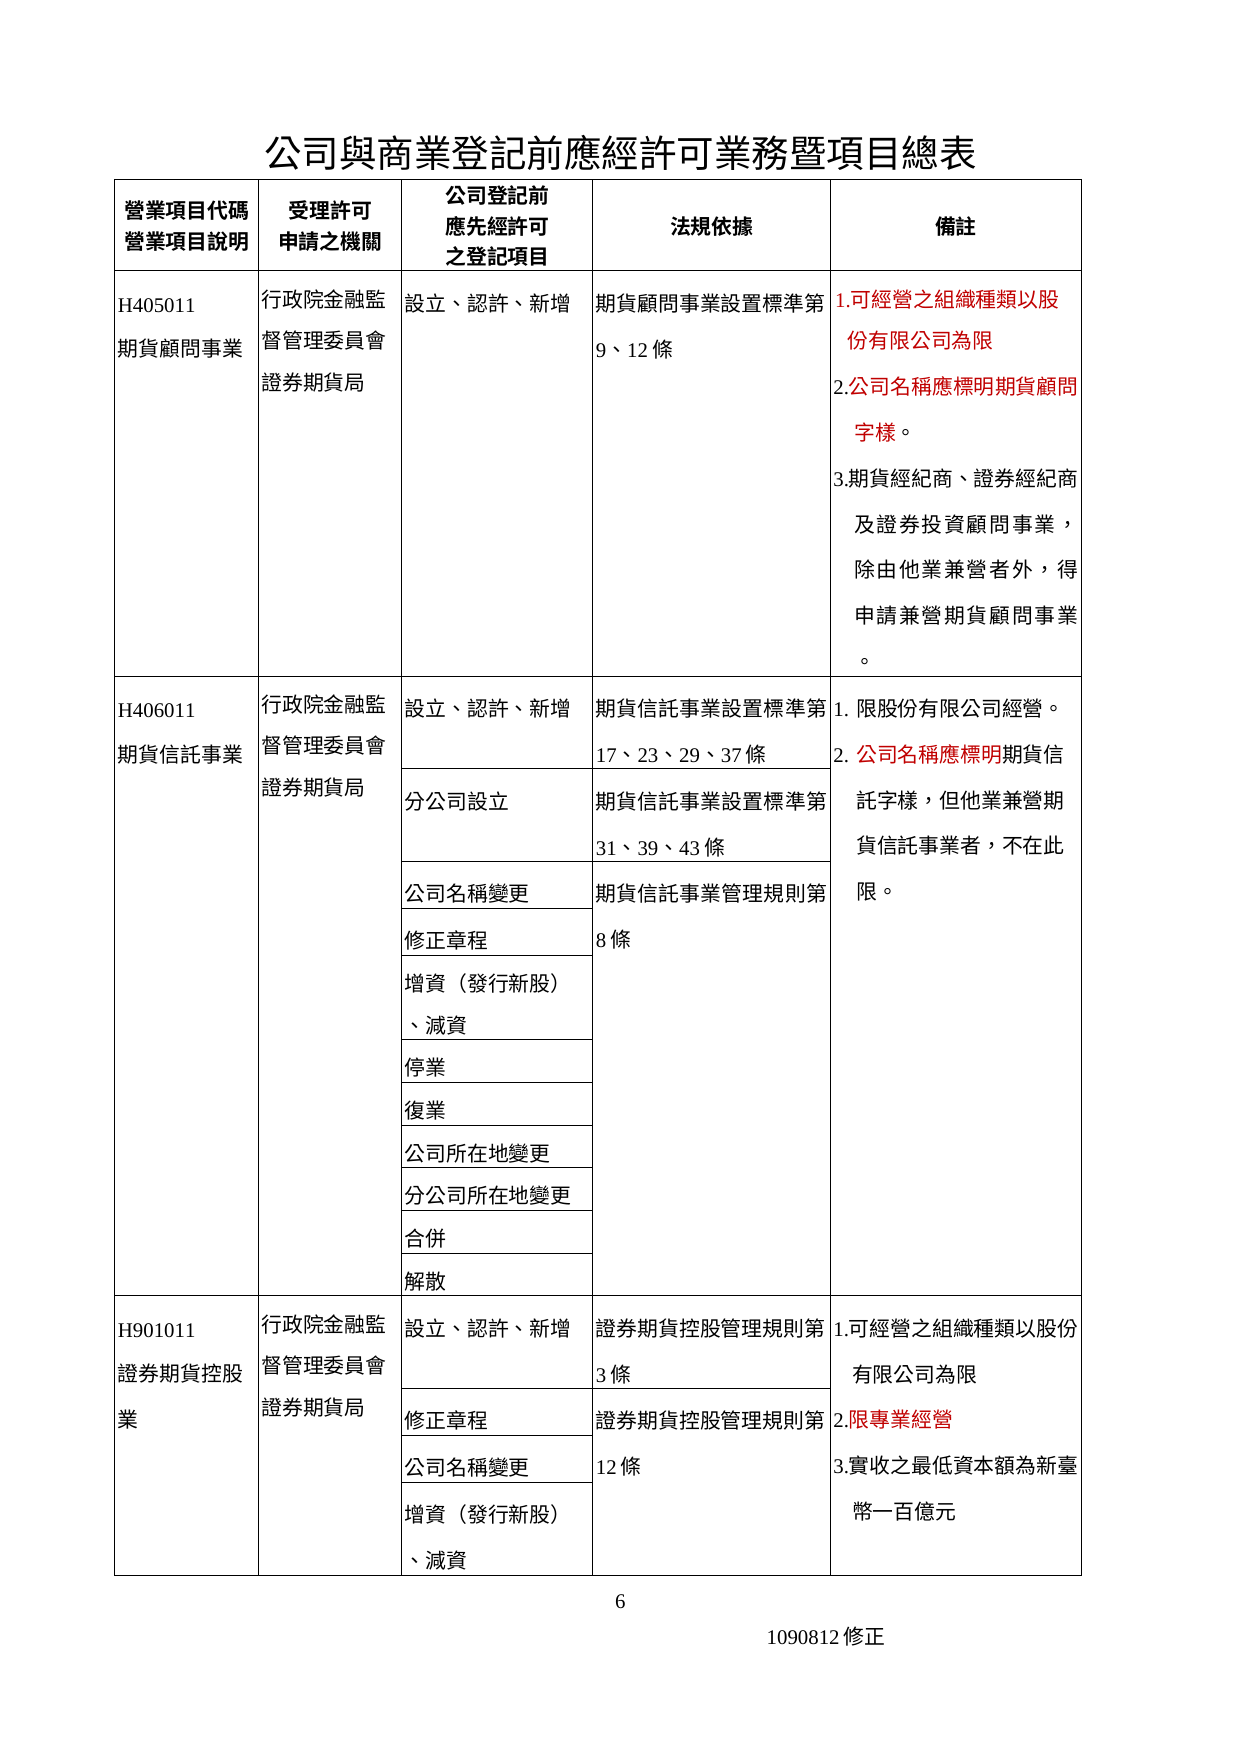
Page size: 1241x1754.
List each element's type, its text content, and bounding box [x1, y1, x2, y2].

table_cell 1.可經營之組織種類以股份有限公司為限 2.限專業經營 3.實收之最低資本額為新臺幣一百億元 [831, 1296, 1081, 1574]
table_cell 分公司設立 [402, 769, 592, 861]
table_header 營業項目代碼 營業項目說明 [115, 180, 258, 270]
table_cell 增資（發行新股）、減資 [402, 1483, 592, 1574]
table_cell 公司所在地變更 [402, 1126, 592, 1167]
table_cell 行政院金融監督管理委員會證券期貨局 [259, 1296, 401, 1574]
table_cell 復業 [402, 1083, 592, 1124]
table_cell 期貨信託事業設置標準第17、23、29、37條 [593, 677, 830, 768]
table_cell 停業 [402, 1040, 592, 1082]
table_cell 期貨顧問事業設置標準第9、12條 [593, 271, 830, 676]
table_cell 證券期貨控股管理規則第3條 [593, 1296, 830, 1388]
table_cell 期貨信託事業設置標準第31、39、43條 [593, 769, 830, 861]
table_cell 修正章程 [402, 1389, 592, 1435]
table_cell H901011 證券期貨控股業 [115, 1296, 258, 1574]
table_cell 分公司所在地變更 [402, 1168, 592, 1210]
table_cell 修正章程 [402, 909, 592, 955]
table_cell 期貨信託事業管理規則第8條 [593, 862, 830, 1295]
table_cell 公司名稱變更 [402, 1436, 592, 1482]
table_cell 設立、認許、新增 [402, 677, 592, 768]
table_cell 行政院金融監督管理委員會證券期貨局 [259, 677, 401, 1295]
table_cell 設立、認許、新增 [402, 1296, 592, 1388]
table_header 法規依據 [593, 180, 830, 270]
table_cell 公司名稱變更 [402, 862, 592, 908]
table_cell 證券期貨控股管理規則第12條 [593, 1389, 830, 1574]
table_header 受理許可 申請之機關 [259, 180, 401, 270]
table_cell H406011 期貨信託事業 [115, 677, 258, 1295]
table_cell 解散 [402, 1254, 592, 1295]
table_header 公司登記前 應先經許可 之登記項目 [402, 180, 592, 270]
table_cell 行政院金融監督管理委員會證券期貨局 [259, 271, 401, 676]
table_cell 設立、認許、新增 [402, 271, 592, 676]
table_header 備註 [831, 180, 1081, 270]
table_cell H405011 期貨顧問事業 [115, 271, 258, 676]
table_cell 1.可經營之組織種類以股份有限公司為限 2.公司名稱應標明期貨顧問字樣。 3.期貨經紀商、證券經紀商及證券投資顧問事業，除由他業兼營者外，得申請兼營期貨顧問事業。 [831, 271, 1081, 676]
table_cell 增資（發行新股）、減資 [402, 956, 592, 1039]
table_cell 合併 [402, 1211, 592, 1253]
table_cell 限股份有限公司經營。 公司名稱應標明期貨信託字樣，但他業兼營期貨信託事業者，不在此限。 [831, 677, 1081, 1295]
